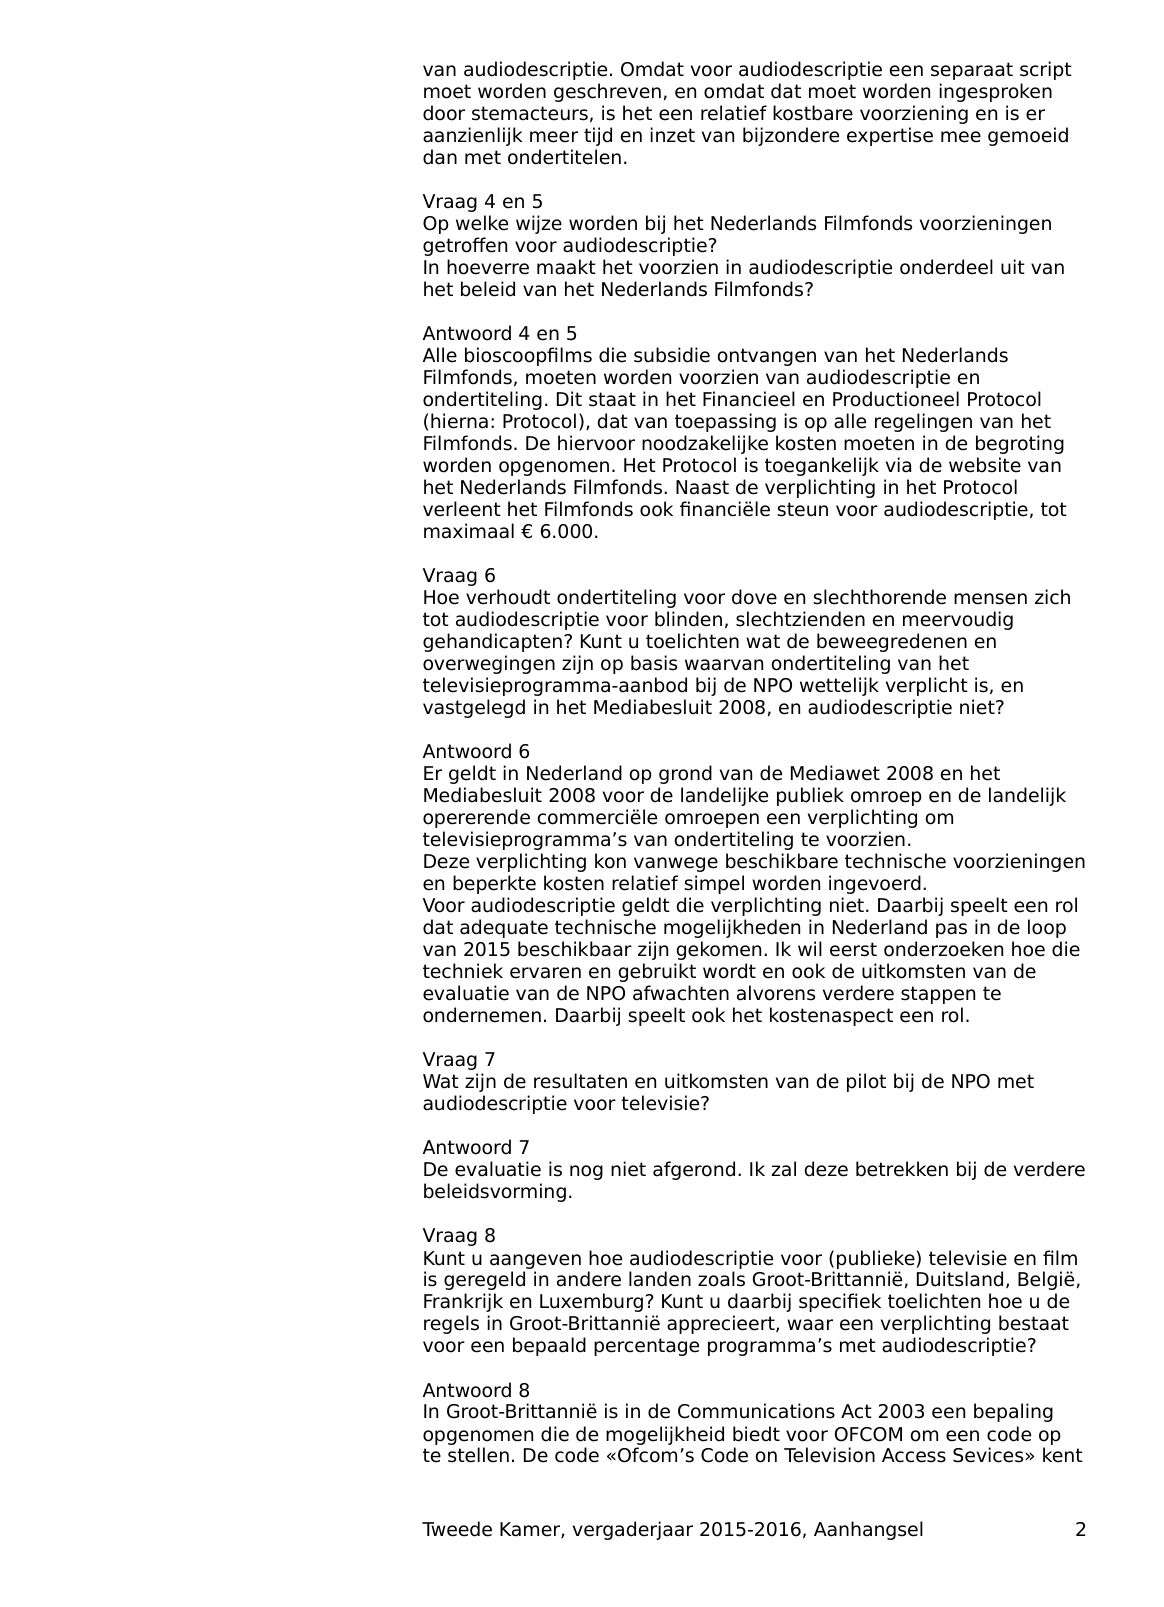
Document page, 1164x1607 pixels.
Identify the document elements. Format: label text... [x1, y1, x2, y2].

text Er geldt in Nederland op grond van de Mediawet 2008 en het Mediabesluit 2008 voor de landelijke publiek omroep en de landelijk opererende commerciële omroepen een verplichting om televisieprogramma’s van ondertiteling te voorzien. [422, 763, 1087, 851]
text Deze verplichting kon vanwege beschikbare technische voorzieningen en beperkte kosten relatief simpel worden ingevoerd. [422, 851, 1087, 895]
text Vraag 6 [422, 565, 1087, 587]
text Hoe verhoudt ondertiteling voor dove en slechthorende mensen zich tot audiodescriptie voor blinden, slechtzienden en meervoudig gehandicapten? Kunt u toelichten wat de beweegredenen en overwegingen zijn op basis waarvan ondertiteling van het televisieprogramma-aanbod bij de NPO wettelijk verplicht is, en vastgelegd in het Mediabesluit 2008, en audiodescriptie niet? [422, 587, 1087, 719]
text Vraag 7 [422, 1049, 1087, 1071]
text Antwoord 4 en 5 [422, 323, 1087, 345]
text In Groot-Brittannië is in de Communications Act 2003 een bepaling opgenomen die de mogelijkheid biedt voor OFCOM om een code op te stellen. De code «Ofcom’s Code on Television Access Sevices» kent [422, 1401, 1087, 1467]
text In hoeverre maakt het voorzien in audiodescriptie onderdeel uit van het beleid van het Nederlands Filmfonds? [422, 257, 1087, 301]
text van audiodescriptie. Omdat voor audiodescriptie een separaat script moet worden geschreven, en omdat dat moet worden ingesproken door stemacteurs, is het een relatief kostbare voorziening en is er aanzienlijk meer tijd en inzet van bijzondere expertise mee gemoeid dan met ondertitelen. [422, 59, 1087, 169]
text Antwoord 7 [422, 1137, 1087, 1159]
text De evaluatie is nog niet afgerond. Ik zal deze betrekken bij de verdere beleidsvorming. [422, 1159, 1087, 1203]
text Antwoord 6 [422, 741, 1087, 763]
text Vraag 8 [422, 1225, 1087, 1247]
text Wat zijn de resultaten en uitkomsten van de pilot bij de NPO met audiodescriptie voor televisie? [422, 1071, 1087, 1115]
text Voor audiodescriptie geldt die verplichting niet. Daarbij speelt een rol dat adequate technische mogelijkheden in Nederland pas in de loop van 2015 beschikbaar zijn gekomen. Ik wil eerst onderzoeken hoe die techniek ervaren en gebruikt wordt en ook de uitkomsten van de evaluatie van de NPO afwachten alvorens verdere stappen te ondernemen. Daarbij speelt ook het kostenaspect een rol. [422, 895, 1087, 1027]
text Vraag 4 en 5 [422, 191, 1087, 213]
text Alle bioscoopfilms die subsidie ontvangen van het Nederlands Filmfonds, moeten worden voorzien van audiodescriptie en ondertiteling. Dit staat in het Financieel en Productioneel Protocol (hierna: Protocol), dat van toepassing is op alle regelingen van het Filmfonds. De hiervoor noodzakelijke kosten moeten in de begroting worden opgenomen. Het Protocol is toegankelijk via de website van het Nederlands Filmfonds. Naast de verplichting in het Protocol verleent het Filmfonds ook financiële steun voor audiodescriptie, tot maximaal € 6.000. [422, 345, 1087, 543]
text Op welke wijze worden bij het Nederlands Filmfonds voorzieningen getroffen voor audiodescriptie? [422, 213, 1087, 257]
text Kunt u aangeven hoe audiodescriptie voor (publieke) televisie en film is geregeld in andere landen zoals Groot-Brittannië, Duitsland, België, Frankrijk en Luxemburg? Kunt u daarbij specifiek toelichten hoe u de regels in Groot-Brittannië apprecieert, waar een verplichting bestaat voor een bepaald percentage programma’s met audiodescriptie? [422, 1247, 1087, 1357]
text Antwoord 8 [422, 1379, 1087, 1401]
